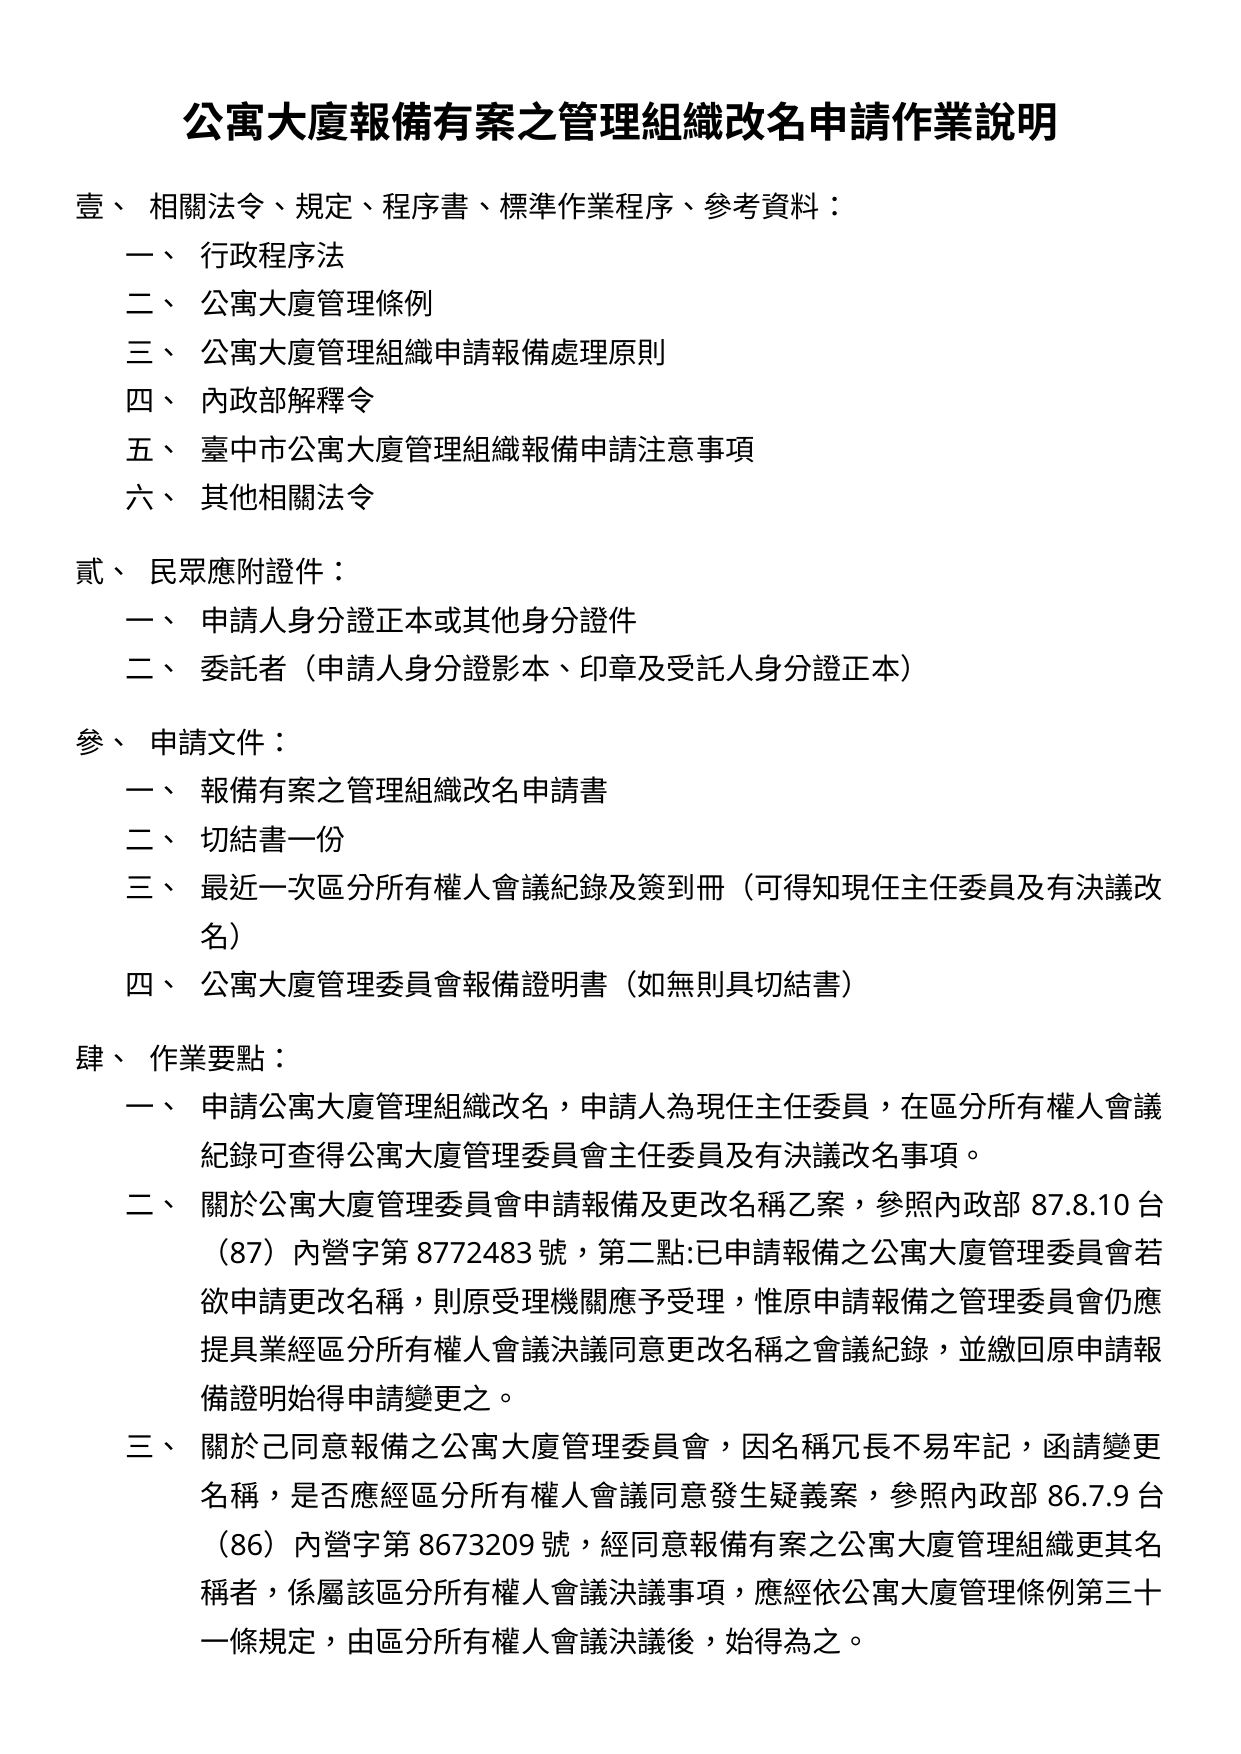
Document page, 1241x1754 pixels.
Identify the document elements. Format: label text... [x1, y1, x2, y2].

list 申請文件： [75, 719, 1165, 761]
list 關於己同意報備之公寓大廈管理委員會，因名稱冗長不易牢記，函請變更 名稱，是否應經區分所有權人會議同意發生疑義案，參照內政部86.7.9台（86）內營字第8673209號，經同意報備有案之公寓大廈管理組織更其名稱者，係屬該區分所有權人會議決議事項，應經依公寓大廈管理條例第三十一條規定，由區分所有權人會議決議後，始得為之。 [125, 1424, 1165, 1661]
list 作業要點： [75, 1035, 1165, 1078]
list 民眾應附證件： [75, 548, 1165, 591]
list 行政程序法 [125, 232, 1165, 274]
list 申請人身分證正本或其他身分證件 [125, 597, 1165, 639]
list 臺中市公寓大廈管理組織報備申請注意事項 [125, 426, 1165, 469]
list 其他相關法令 [125, 475, 1165, 517]
list 切結書一份 [125, 816, 1165, 858]
list 申請公寓大廈管理組織改名，申請人為現任主任委員，在區分所有權人會議紀錄可查得公寓大廈管理委員會主任委員及有決議改名事項。 [125, 1084, 1165, 1175]
list 公寓大廈管理委員會報備證明書（如無則具切結書） [125, 962, 1165, 1004]
list 公寓大廈管理條例 [125, 281, 1165, 323]
list 公寓大廈管理組織申請報備處理原則 [125, 329, 1165, 372]
list 關於公寓大廈管理委員會申請報備及更改名稱乙案，參照內政部87.8.10台（87）內營字第8772483號，第二點:已申請報備之公寓大廈管理委員會若欲申請更改名稱，則原受理機關應予受理，惟原申請報備之管理委員會仍應提具業經區分所有權人會議決議同意更改名稱之會議紀錄，並繳回原申請報備證明始得申請變更之。 [125, 1181, 1165, 1418]
list 內政部解釋令 [125, 378, 1165, 420]
list 相關法令、規定、程序書、標準作業程序、參考資料： [75, 184, 1165, 226]
list 委託者（申請人身分證影本、印章及受託人身分證正本） [125, 646, 1165, 688]
list 報備有案之管理組織改名申請書 [125, 768, 1165, 810]
list 最近一次區分所有權人會議紀錄及簽到冊（可得知現任主任委員及有決議改名） [125, 865, 1165, 956]
text 公寓大廈報備有案之管理組織改名申請作業說明 [75, 89, 1165, 150]
